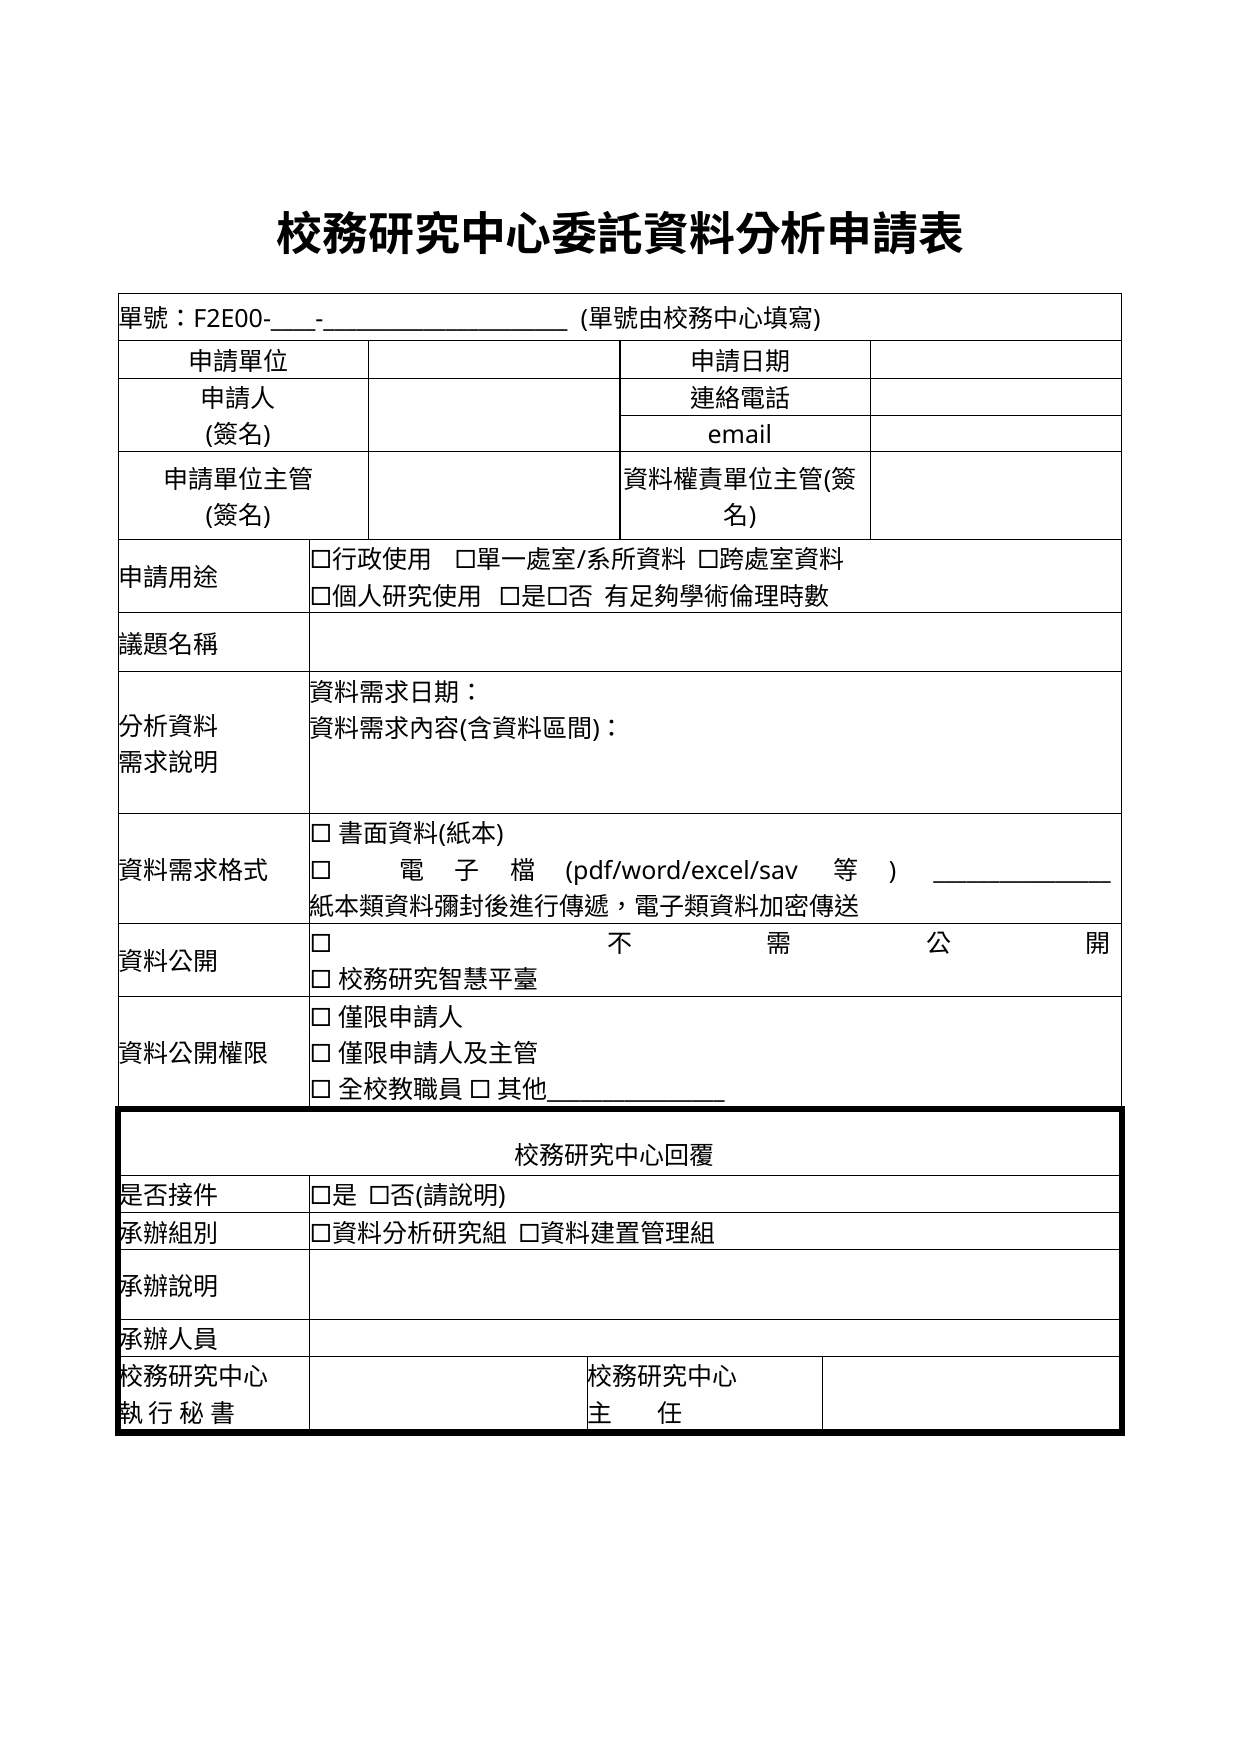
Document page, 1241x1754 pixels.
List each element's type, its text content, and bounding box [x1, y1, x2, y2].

table_cell 資料公開權限 [119, 997, 309, 1106]
table_cell 是否接件 [121, 1176, 309, 1212]
table_cell [823, 1357, 1119, 1429]
table_cell 是 否(請說明) [310, 1176, 1119, 1212]
table_cell [871, 379, 1121, 415]
text 校務研究中心委託資料分析申請表 [118, 158, 1122, 283]
table_cell 資料分析研究組 資料建置管理組 [310, 1213, 1119, 1249]
table_cell 行政使用 單一處室/系所資料 跨處室資料 個人研究使用 是否 有足夠學術倫理時數 [310, 540, 1121, 612]
table_cell 申請日期 [621, 341, 870, 378]
table_cell 申請用途 [119, 540, 309, 612]
table_cell 資料權責單位主管(簽名) [621, 452, 870, 539]
table_cell [310, 1250, 1119, 1318]
table_cell [310, 1320, 1119, 1356]
table_cell 申請人 (簽名) [119, 379, 368, 451]
table_cell [310, 613, 1121, 671]
table_cell 資料需求格式 [119, 814, 309, 923]
table_header 單號：F2E00-____-______________________ (單號由校務中心填寫) [119, 294, 1121, 340]
table_cell [369, 379, 619, 451]
table_cell email [621, 416, 870, 451]
table_cell [871, 452, 1121, 539]
table_cell 承辦組別 [121, 1213, 309, 1249]
table_cell [871, 416, 1121, 451]
table_cell 承辦人員 [121, 1320, 309, 1356]
table_cell 議題名稱 [119, 613, 309, 671]
table_cell [871, 341, 1121, 378]
table_cell 分析資料 需求說明 [119, 672, 309, 813]
table_cell 申請單位主管 (簽名) [119, 452, 368, 539]
table_cell 校務研究中心 執 行 秘 書 [121, 1357, 309, 1429]
table_cell 校務研究中心回覆 [121, 1112, 1119, 1175]
table_cell [369, 341, 619, 378]
table_cell  不需公開  校務研究智慧平臺 [310, 924, 1121, 996]
table_cell  書面資料(紙本)  電子檔(pdf/word/excel/sav等) ________________ 紙本類資料彌封後進行傳遞，電子類資料加密傳送 [310, 814, 1121, 923]
table_cell [369, 452, 619, 539]
table_cell 連絡電話 [621, 379, 870, 415]
table_cell 資料需求日期： 資料需求內容(含資料區間)： [310, 672, 1121, 813]
table_cell [310, 1357, 587, 1429]
table_cell 校務研究中心 主 任 [588, 1357, 822, 1429]
table_cell 資料公開 [119, 924, 309, 996]
table_cell 申請單位 [119, 341, 368, 378]
table_cell 承辦說明 [121, 1250, 309, 1318]
table_cell  僅限申請人  僅限申請人及主管  全校教職員  其他________________ [310, 997, 1121, 1106]
